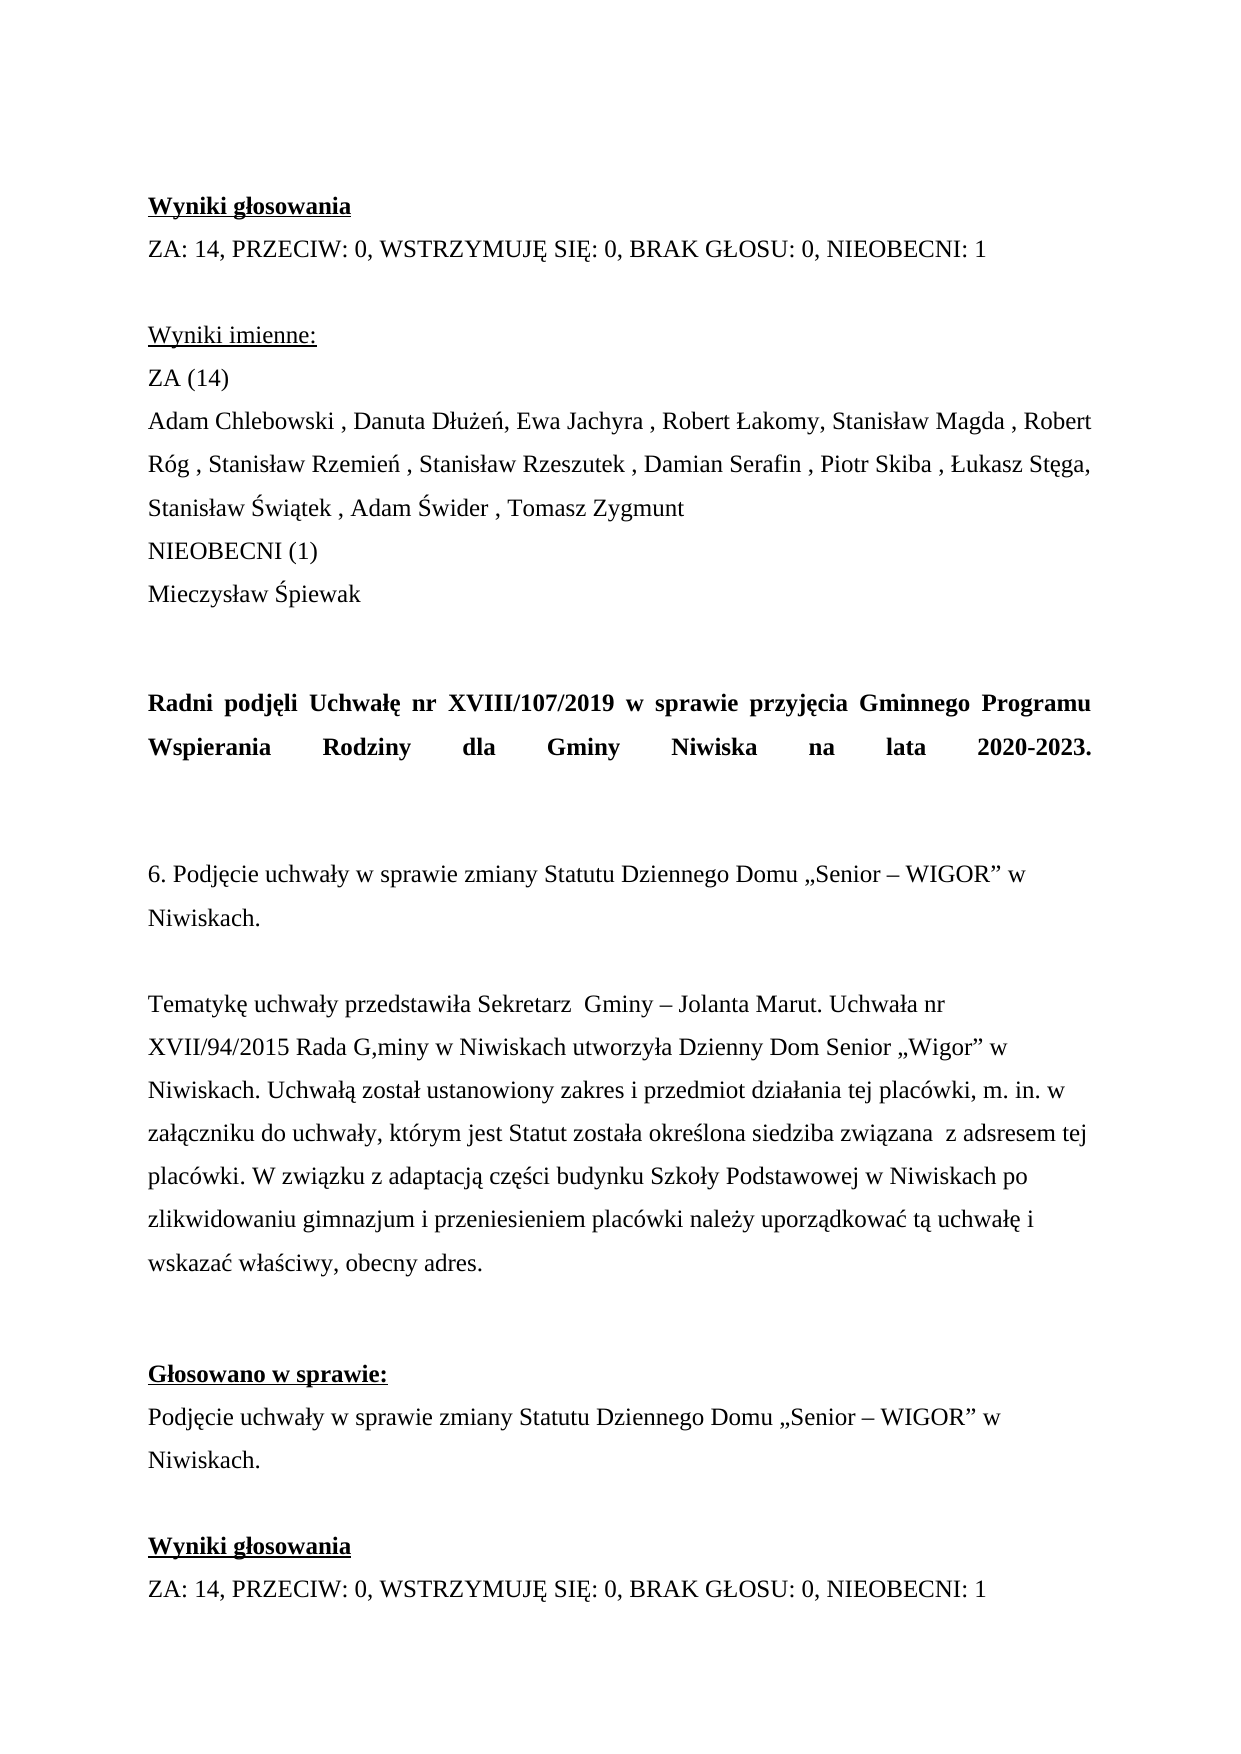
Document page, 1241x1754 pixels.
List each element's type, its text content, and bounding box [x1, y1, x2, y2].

text Wyniki głosowania ZA: 14, PRZECIW: 0, WSTRZYMUJĘ SIĘ: 0, BRAK GŁOSU: 0, NIEOBECNI: 1 Wyniki imienne: ZA (14) Adam Chlebowski , Danuta Dłużeń, Ewa Jachyra , Robert Łakomy, Stanisław Magda , Robert Róg , Stanisław Rzemień , Stanisław Rzeszutek , Damian Serafin , Piotr Skiba , Łukasz Stęga, Stanisław Świątek , Adam Świder , Tomasz Zygmunt NIEOBECNI (1) Mieczysław Śpiewak [148, 148, 1093, 649]
text Głosowano w sprawie: Podjęcie uchwały w sprawie zmiany Statutu Dziennego Domu „Senior – WIGOR” w Niwiskach. Wyniki głosowania ZA: 14, PRZECIW: 0, WSTRZYMUJĘ SIĘ: 0, BRAK GŁOSU: 0, NIEOBECNI: 1 [148, 1316, 1093, 1603]
text Radni podjęli Uchwałę nr XVIII/107/2019 w sprawie przyjęcia Gminnego Programu Wspierania Rodziny dla Gminy Niwiska na lata 2020-2023. [148, 688, 1093, 802]
text 6. Podjęcie uchwały w sprawie zmiany Statutu Dziennego Domu „Senior – WIGOR” w Niwiskach. Tematykę uchwały przedstawiła Sekretarz Gminy – Jolanta Marut. Uchwała nr XVII/94/2015 Rada G,miny w Niwiskach utworzyła Dzienny Dom Senior „Wigor” w Niwiskach. Uchwałą został ustanowiony zakres i przedmiot działania tej placówki, m. in. w załączniku do uchwały, którym jest Statut została określona siedziba związana z adsresem tej placówki. W związku z adaptacją części budynku Szkoły Podstawowej w Niwiskach po zlikwidowaniu gimnazjum i przeniesieniem placówki należy uporządkować tą uchwałę i wskazać właściwy, obecny adres. [148, 816, 1093, 1276]
